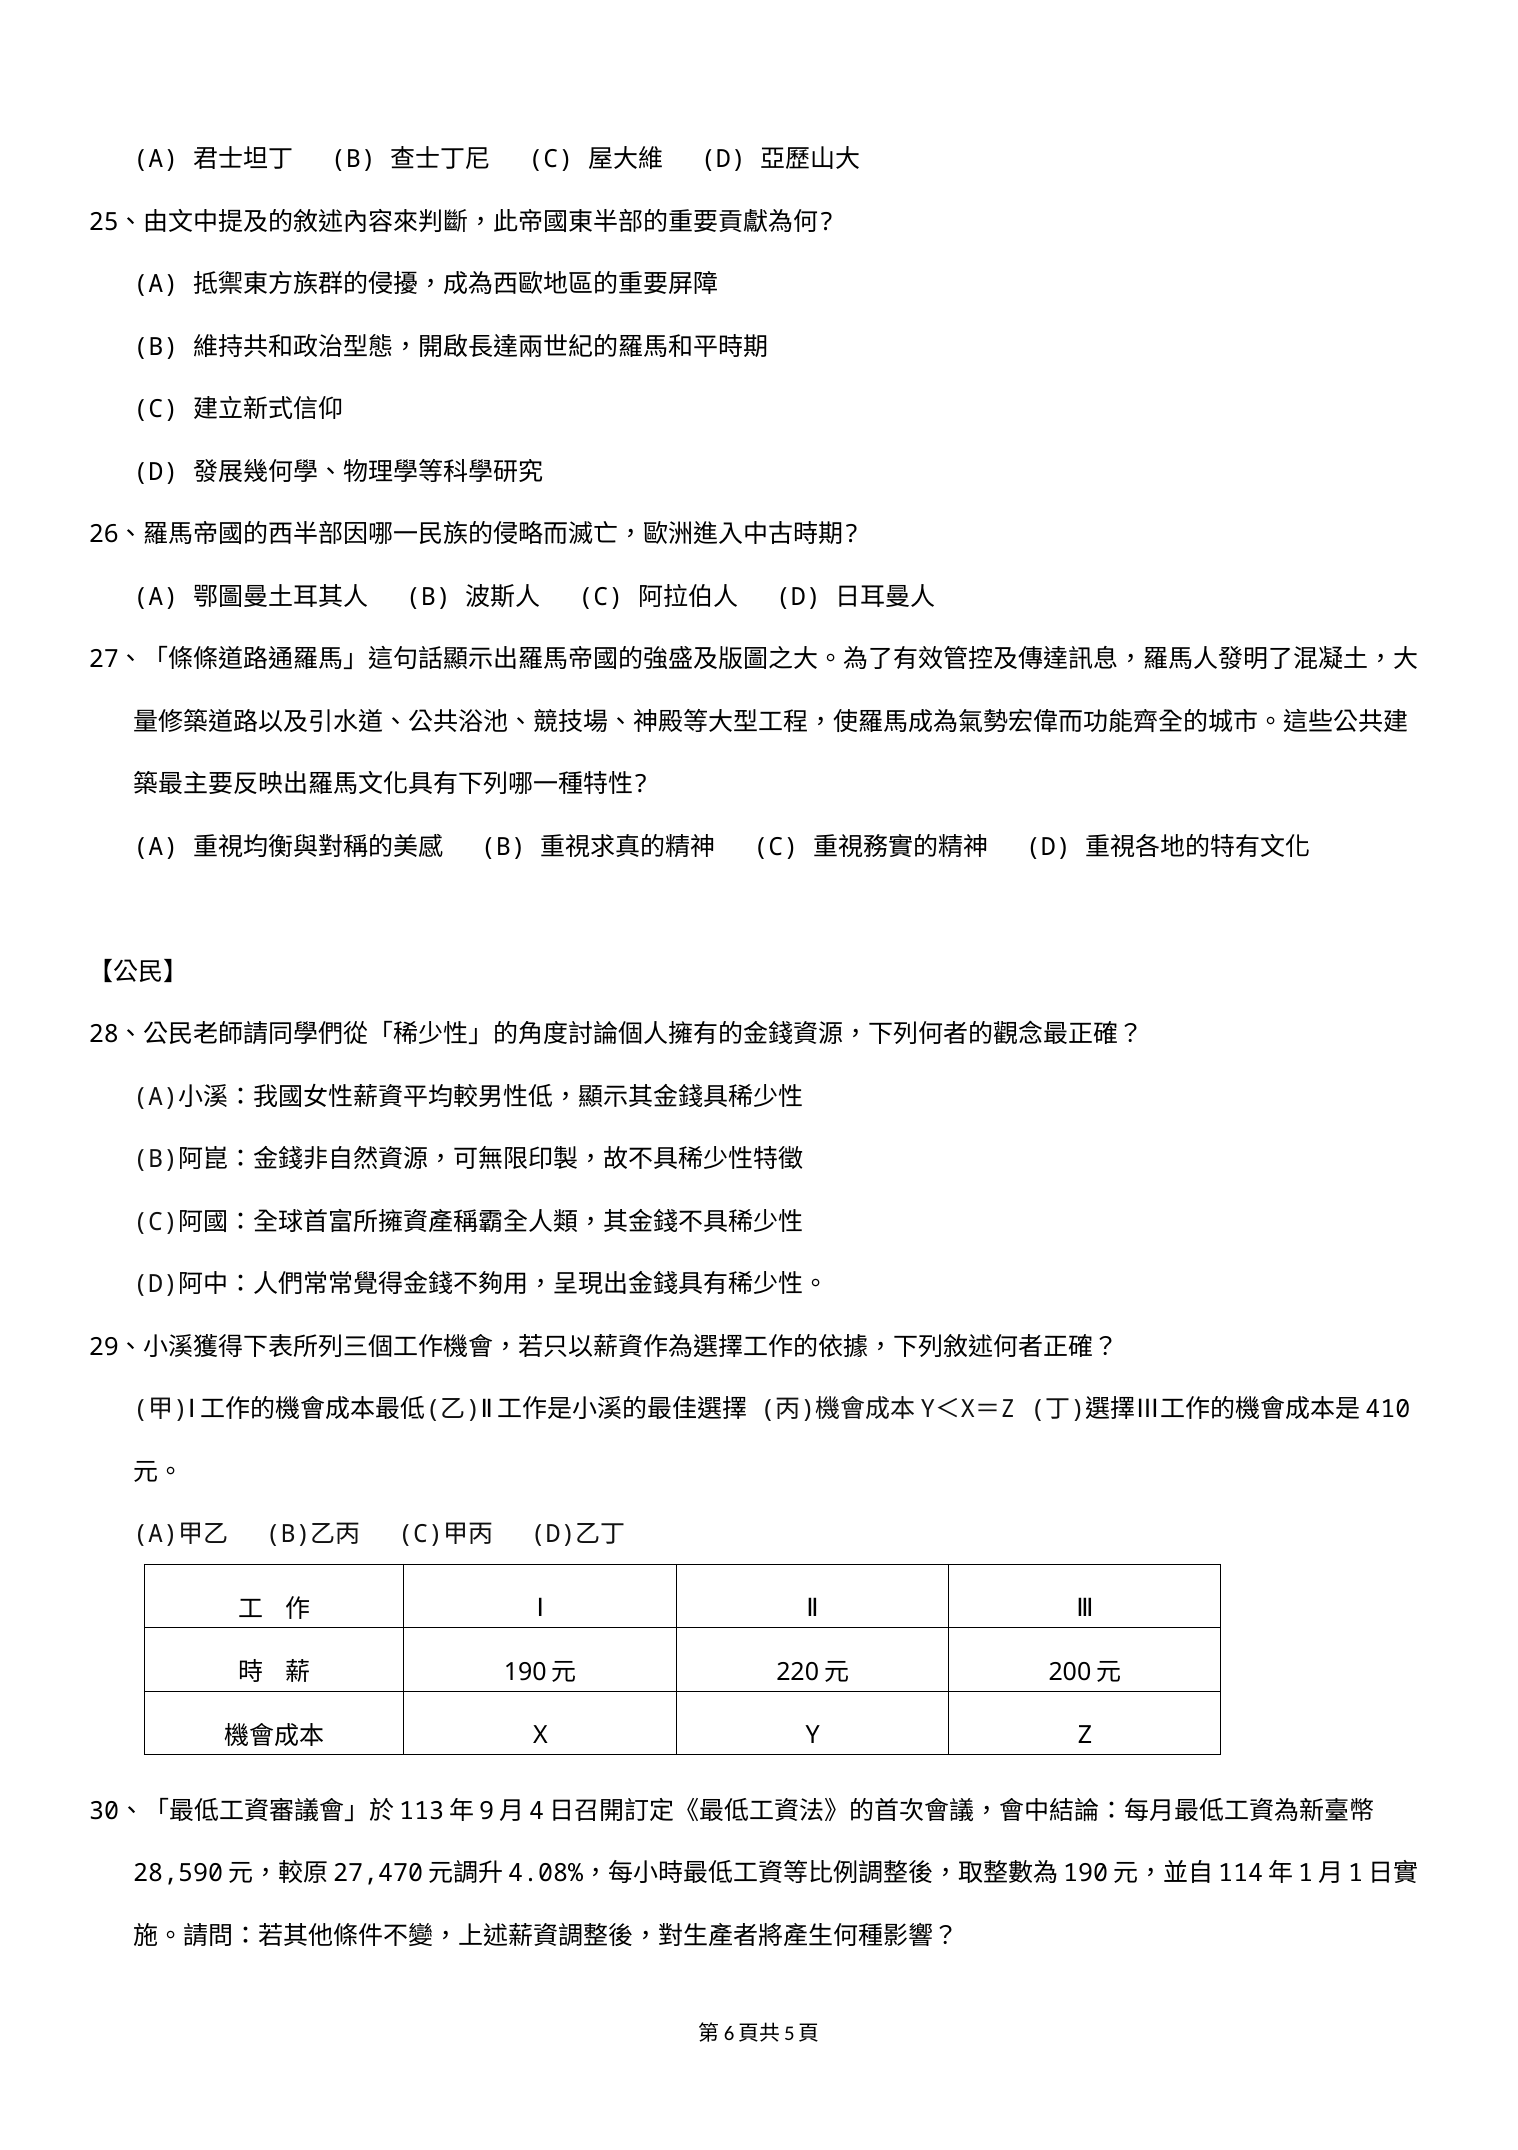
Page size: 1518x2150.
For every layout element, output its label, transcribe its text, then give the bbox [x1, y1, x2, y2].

text 28、公民老師請同學們從「稀少性」的角度討論個人擁有的金錢資源，下列何者的觀念最正確？ (A)小溪：我國女性薪資平均較男性低，顯示其金錢具稀少性 (B)阿崑：金錢非自然資源，可無限印製，故不具稀少性特徵 (C)阿國：全球首富所擁資產稱霸全人類，其金錢不具稀少性 (D)阿中：人們常常覺得金錢不夠用，呈現出金錢具有稀少性。 [89, 990, 1429, 1302]
text 30、「最低工資審議會」於113年9月4日召開訂定《最低工資法》的首次會議，會中結論：每月最低工資為新臺幣28,590元，較原27,470元調升4.08%，每小時最低工資等比例調整後，取整數為190元，並自114年1月1日實施。請問：若其他條件不變，上述薪資調整後，對生產者將產生何種影響？ [89, 1767, 1429, 1954]
table_header 工 作 [145, 1565, 403, 1627]
text 27、「條條道路通羅馬」這句話顯示出羅馬帝國的強盛及版圖之大。為了有效管控及傳達訊息，羅馬人發明了混凝土，大量修築道路以及引水道、公共浴池、競技場、神殿等大型工程，使羅馬成為氣勢宏偉而功能齊全的城市。這些公共建築最主要反映出羅馬文化具有下列哪一種特性? [89, 615, 1429, 802]
table_cell Z [949, 1692, 1220, 1754]
table_header Ⅱ [677, 1565, 948, 1627]
text (A) 君士坦丁 (B) 查士丁尼 (C) 屋大維 (D) 亞歷山大 [133, 115, 1429, 177]
text 29、小溪獲得下表所列三個工作機會，若只以薪資作為選擇工作的依據，下列敘述何者正確？ [89, 1302, 1429, 1365]
table_cell 時 薪 [145, 1628, 403, 1691]
table_header Ⅲ [949, 1565, 1220, 1627]
table_cell X [404, 1692, 676, 1754]
text (B) 維持共和政治型態，開啟長達兩世紀的羅馬和平時期 [133, 302, 1429, 365]
table_cell 190元 [404, 1628, 676, 1691]
table_cell 200元 [949, 1628, 1220, 1691]
text (A) 重視均衡與對稱的美感 (B) 重視求真的精神 (C) 重視務實的精神 (D) 重視各地的特有文化 [133, 802, 1429, 865]
text (A) 鄂圖曼土耳其人 (B) 波斯人 (C) 阿拉伯人 (D) 日耳曼人 [133, 552, 1429, 615]
text 25、由文中提及的敘述內容來判斷，此帝國東半部的重要貢獻為何? [89, 177, 1429, 240]
table_cell Y [677, 1692, 948, 1754]
table_cell 機會成本 [145, 1692, 403, 1754]
text (A) 抵禦東方族群的侵擾，成為西歐地區的重要屏障 [133, 240, 1429, 302]
table_header Ⅰ [404, 1565, 676, 1627]
text (D) 發展幾何學、物理學等科學研究 [133, 427, 1429, 490]
table_cell 220元 [677, 1628, 948, 1691]
text 【公民】 [89, 927, 1429, 990]
text (甲)Ⅰ工作的機會成本最低(乙)Ⅱ工作是小溪的最佳選擇 (丙)機會成本Y＜X＝Z (丁)選擇Ⅲ工作的機會成本是410元。 (A)甲乙 (B)乙丙 (C)甲丙 (D)乙丁 [133, 1365, 1429, 1552]
text (C) 建立新式信仰 [133, 365, 1429, 427]
text 26、羅馬帝國的西半部因哪一民族的侵略而滅亡，歐洲進入中古時期? [89, 490, 1429, 552]
